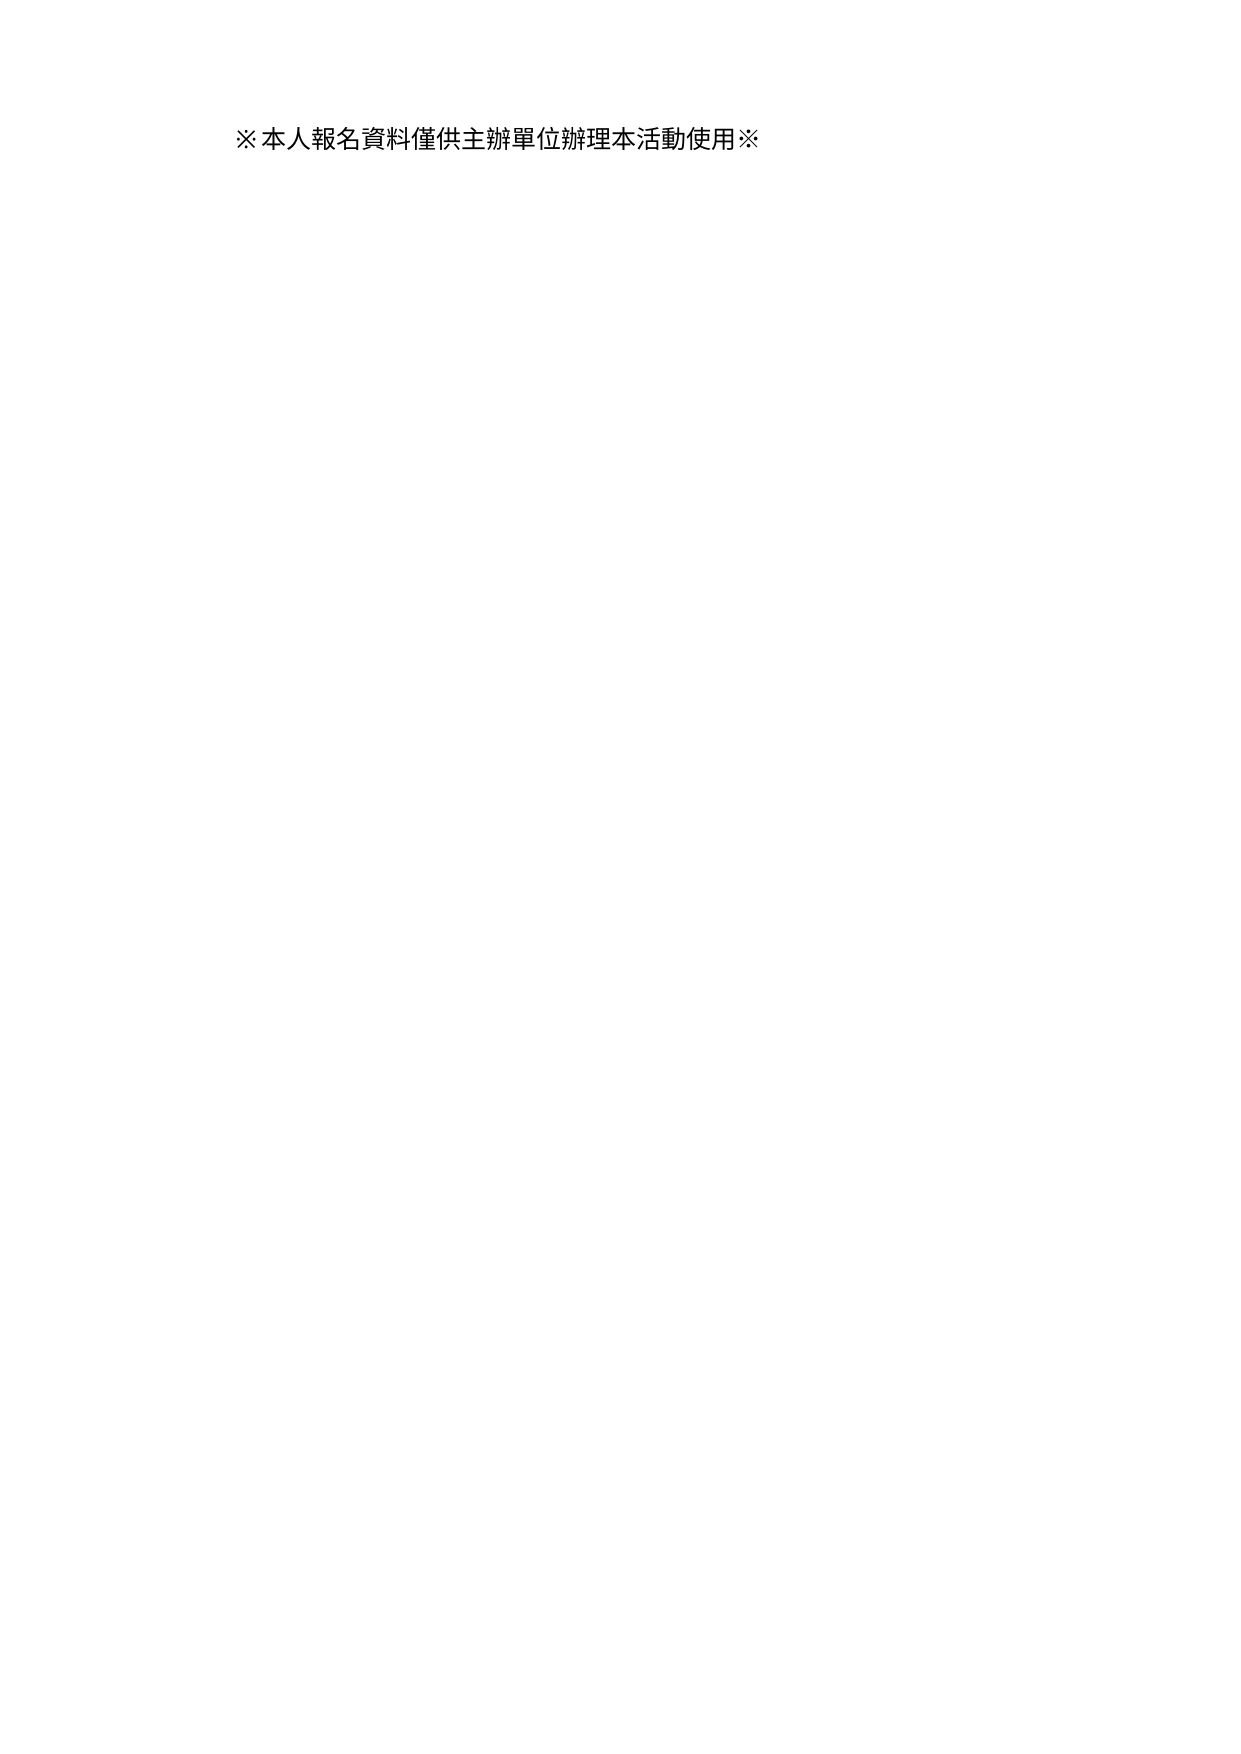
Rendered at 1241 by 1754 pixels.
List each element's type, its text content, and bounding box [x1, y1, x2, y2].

text ※本人報名資料僅供主辦單位辦理本活動使用※ [89, 119, 1167, 156]
